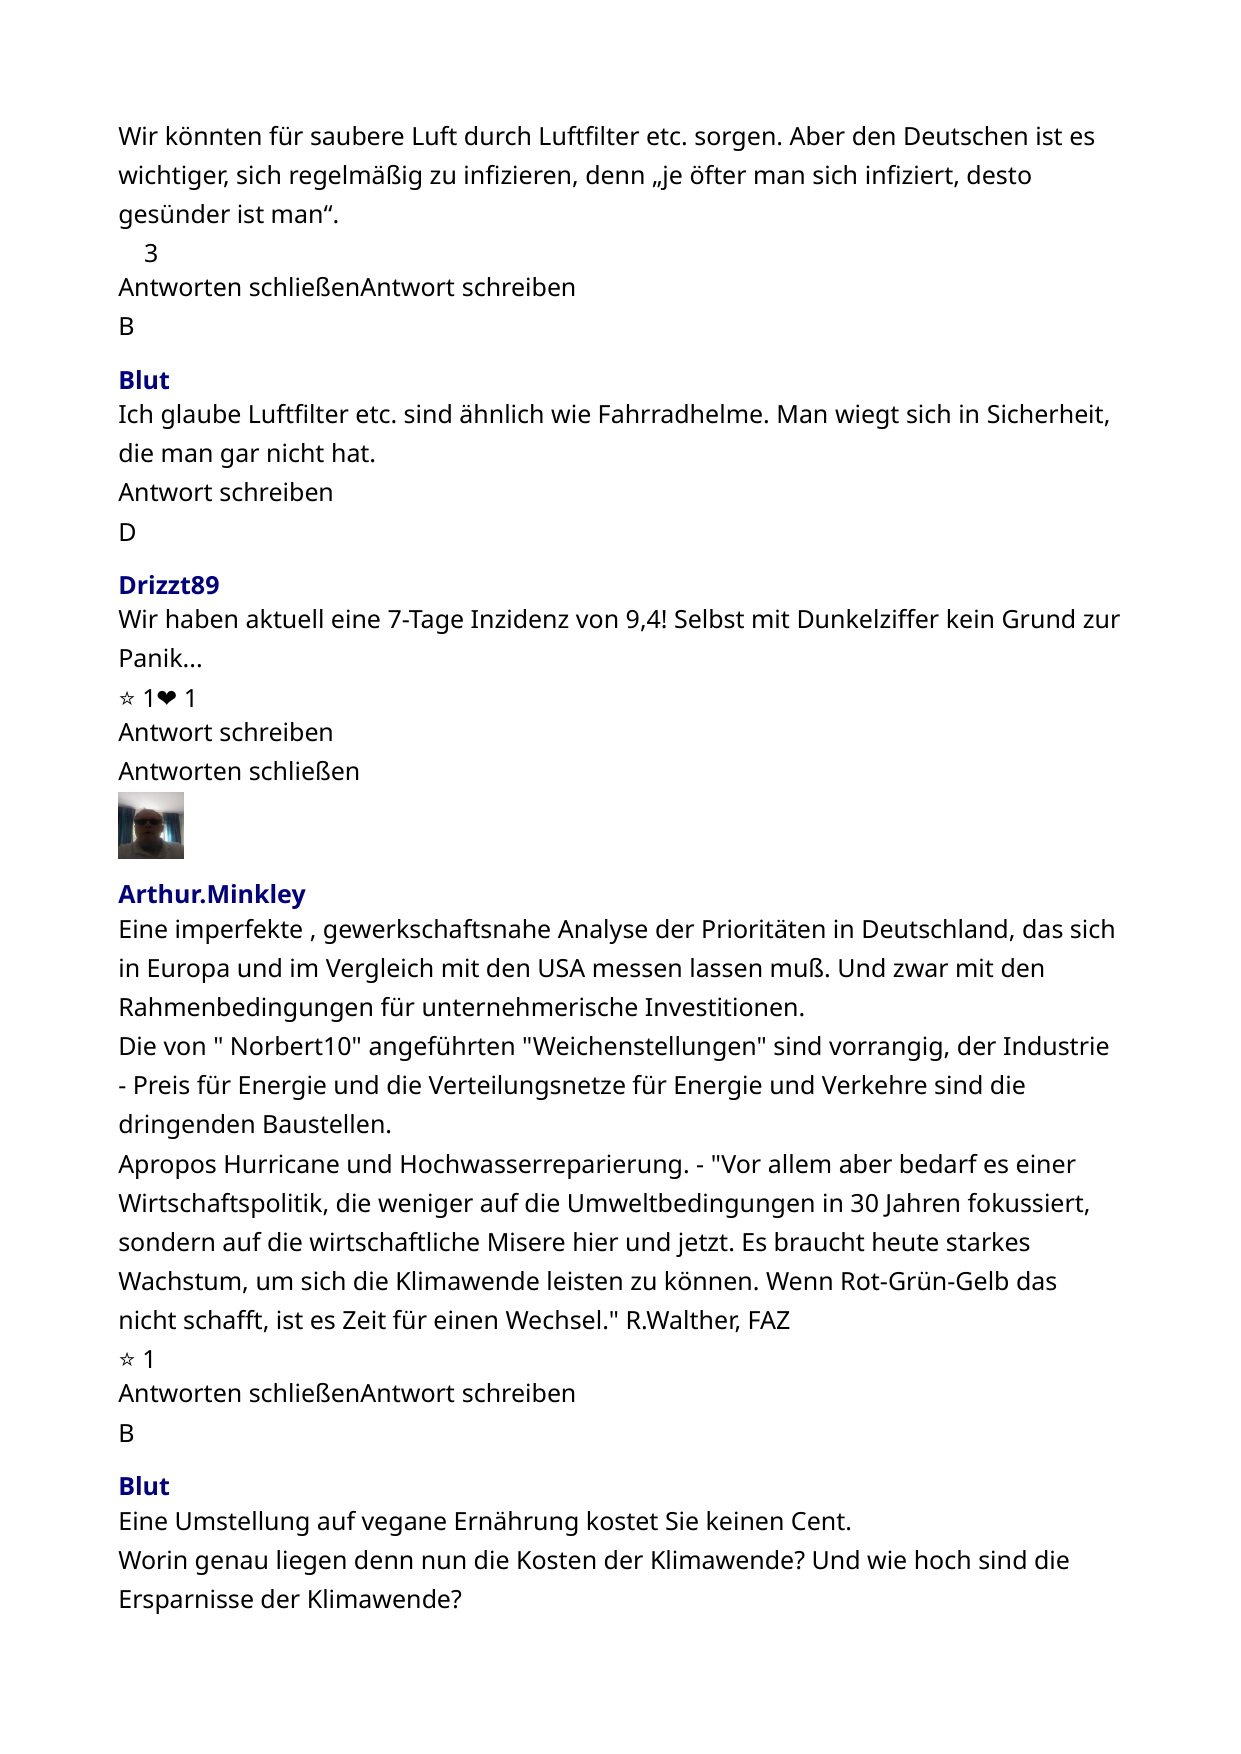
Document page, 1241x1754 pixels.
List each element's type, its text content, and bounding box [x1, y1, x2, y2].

text Ich glaube Luftfilter etc. sind ähnlich wie Fahrradhelme. Man wiegt sich in Sicherheit, die man gar nicht hat. [118, 397, 1122, 470]
text ⭐️ 1❤️ 1 [118, 680, 1122, 714]
text Antworten schließenAntwort schreiben [118, 1376, 1122, 1410]
text Wir könnten für saubere Luft durch Luftfilter etc. sorgen. Aber den Deutschen ist es wichtiger, sich regelmäßig zu infizieren, denn „je öfter man sich infiziert, desto gesünder ist man“. [118, 118, 1122, 231]
text Wir haben aktuell eine 7-Tage Inzidenz von 9,4! Selbst mit Dunkelziffer kein Grund zur Panik... [118, 602, 1122, 675]
subtitle Blut [118, 1469, 1122, 1503]
text ⭐️ 1 [118, 1342, 1122, 1376]
text Worin genau liegen denn nun die Kosten der Klimawende? Und wie hoch sind die Ersparnisse der Klimawende? [118, 1542, 1122, 1616]
subtitle Drizzt89 [118, 568, 1122, 602]
text Apropos Hurricane und Hochwasserreparierung. - "Vor allem aber bedarf es einer Wirtschaftspolitik, die weniger auf die Umweltbedingungen in 30 Jahren fokussiert, sondern auf die wirtschaftliche Misere hier und jetzt. Es braucht heute starkes Wachstum, um sich die Klimawende leisten zu können. Wenn Rot-Grün-Gelb das nicht schafft, ist es Zeit für einen Wechsel." R.Walther, FAZ [118, 1146, 1122, 1337]
subtitle Arthur.Minkley [118, 877, 1122, 911]
text Antworten schließenAntwort schreiben [118, 270, 1122, 304]
text Antwort schreiben [118, 714, 1122, 748]
text Antworten schließen [118, 753, 1122, 788]
text B [118, 1415, 1122, 1449]
subtitle Blut [118, 363, 1122, 397]
text 🤨 3 [118, 236, 1122, 270]
text Eine imperfekte , gewerkschaftsnahe Analyse der Prioritäten in Deutschland, das sich in Europa und im Vergleich mit den USA messen lassen muß. Und zwar mit den Rahmenbedingungen für unternehmerische Investitionen. [118, 911, 1122, 1024]
text B [118, 309, 1122, 343]
text Antwort schreiben [118, 475, 1122, 509]
text D [118, 514, 1122, 548]
text Die von " Norbert10" angeführten "Weichenstellungen" sind vorrangig, der Industrie - Preis für Energie und die Verteilungsnetze für Energie und Verkehre sind die dringenden Baustellen. [118, 1029, 1122, 1141]
picture [118, 792, 184, 859]
text Eine Umstellung auf vegane Ernährung kostet Sie keinen Cent. [118, 1503, 1122, 1537]
